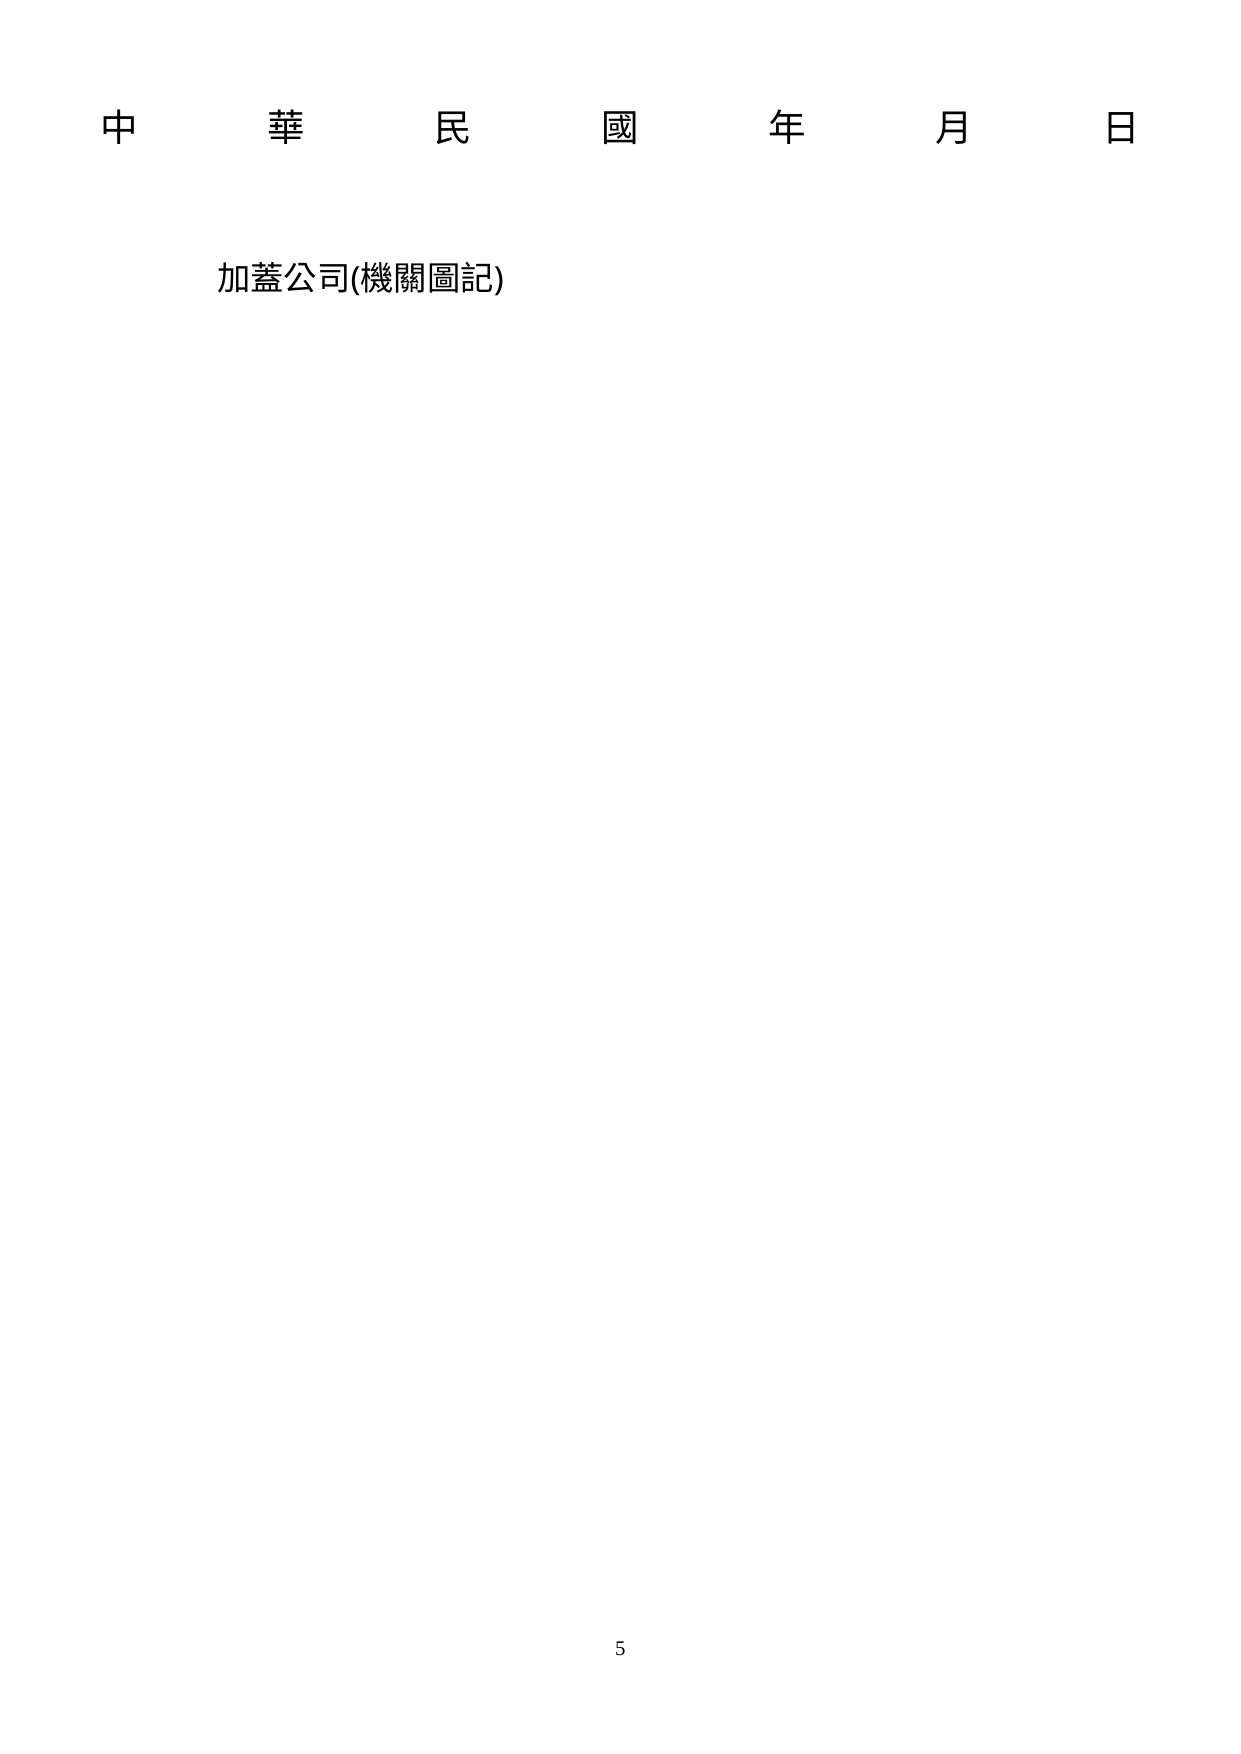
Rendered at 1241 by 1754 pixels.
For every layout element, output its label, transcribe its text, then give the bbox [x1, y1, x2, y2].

text 中華民國年月日 [100, 88, 1140, 163]
text 加蓋公司(機關圖記) [100, 238, 1140, 313]
